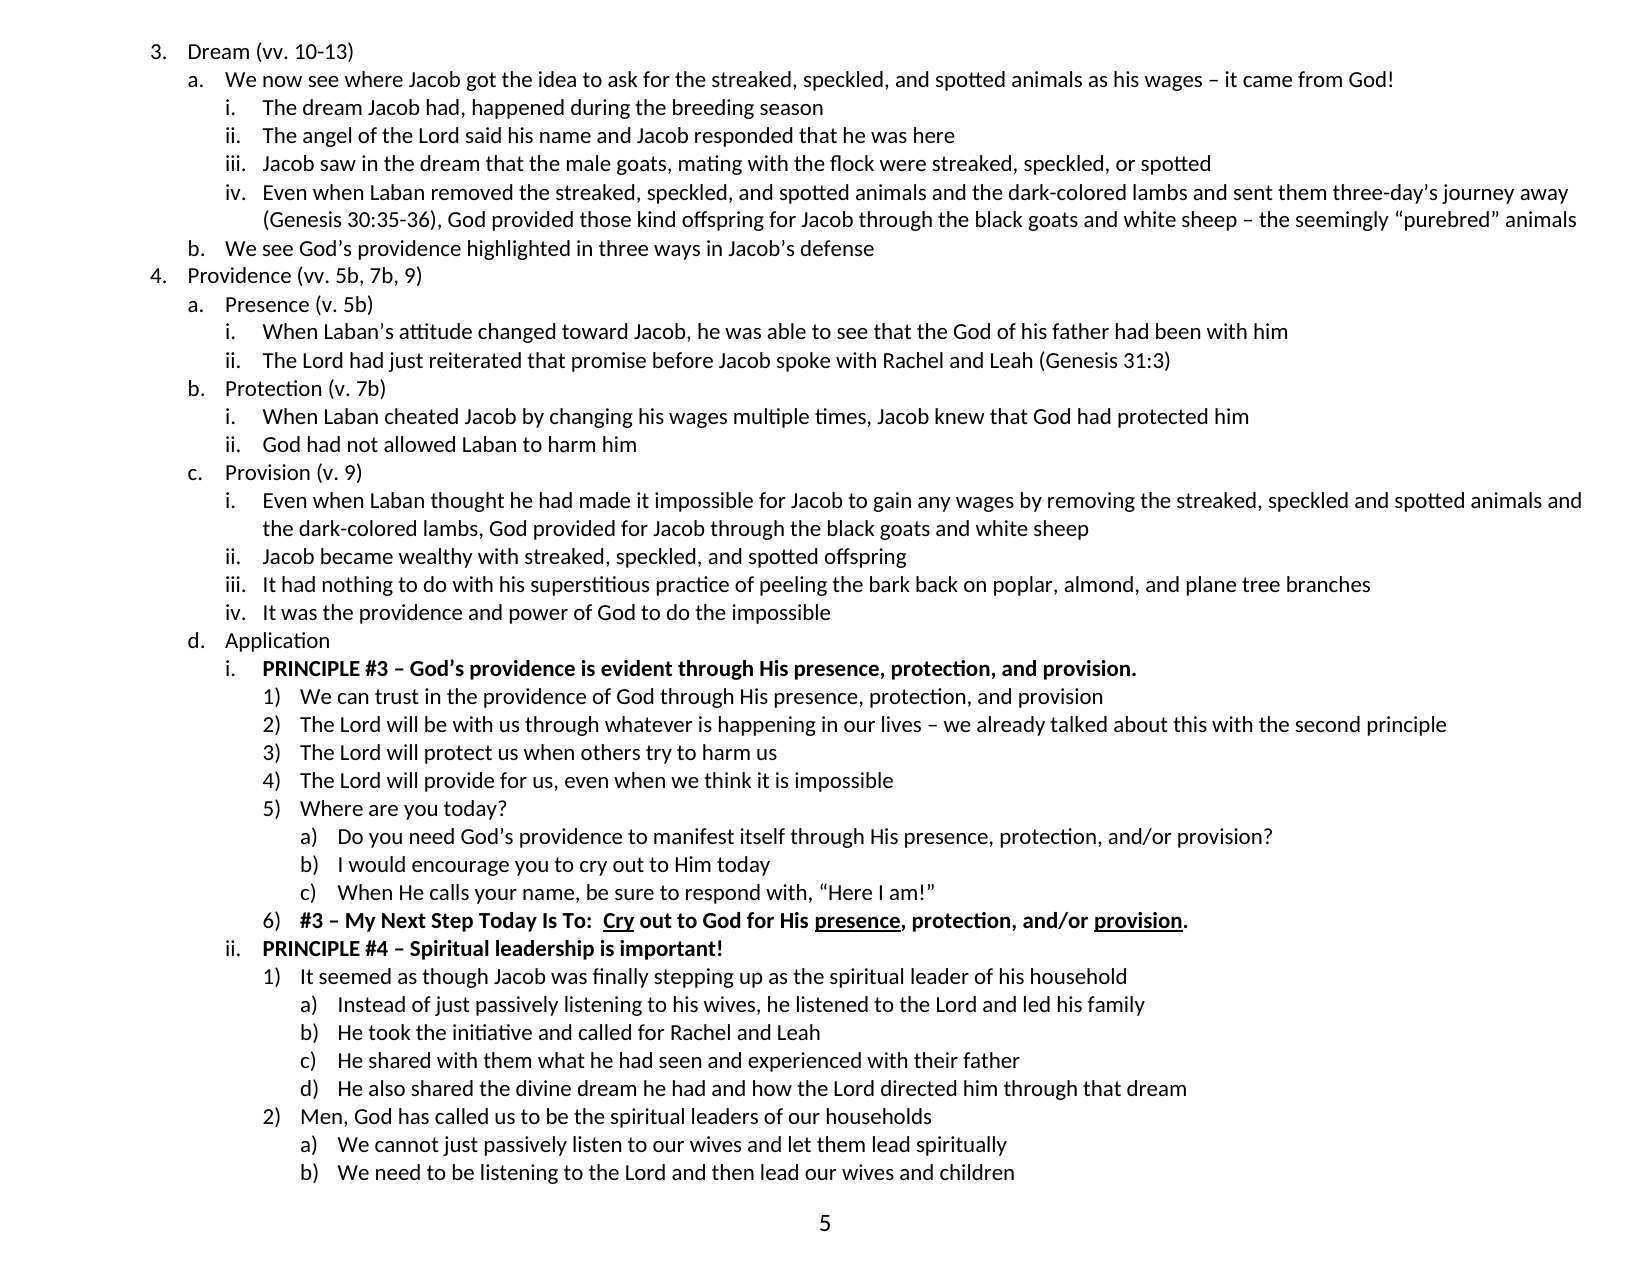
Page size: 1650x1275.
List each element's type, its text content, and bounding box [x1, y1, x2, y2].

list It was the providence and power of God to do the impossible [225, 598, 1612, 626]
list The Lord will protect us when others try to harm us [262, 738, 1612, 766]
list God had not allowed Laban to harm him [225, 430, 1612, 458]
list Application [187, 626, 1612, 654]
list The Lord had just reiterated that promise before Jacob spoke with Rachel and Leah (Genesis 31:3) [225, 346, 1612, 374]
list It had nothing to do with his superstitious practice of peeling the bark back on poplar, almond, and plane tree branches [225, 570, 1612, 598]
list Presence (v. 5b) [187, 290, 1612, 318]
list Providence (vv. 5b, 7b, 9) [150, 262, 1612, 290]
list We can trust in the providence of God through His presence, protection, and provision [262, 682, 1612, 710]
list PRINCIPLE #4 – Spiritual leadership is important! [225, 934, 1612, 962]
list Do you need God’s providence to manifest itself through His presence, protection, and/or provision? [300, 822, 1612, 850]
list Dream (vv. 10-13) [150, 37, 1612, 66]
list When He calls your name, be sure to respond with, “Here I am!” [300, 878, 1612, 906]
list The Lord will be with us through whatever is happening in our lives – we already talked about this with the second principle [262, 710, 1612, 738]
list Instead of just passively listening to his wives, he listened to the Lord and led his family [300, 990, 1612, 1018]
list Even when Laban removed the streaked, speckled, and spotted animals and the dark-colored lambs and sent them three-day’s journey away (Genesis 30:35-36), God provided those kind offspring for Jacob through the black goats and white sheep – the seemingly “purebred” animals [225, 178, 1612, 234]
list When Laban cheated Jacob by changing his wages multiple times, Jacob knew that God had protected him [225, 402, 1612, 430]
list The Lord will provide for us, even when we think it is impossible [262, 766, 1612, 794]
list I would encourage you to cry out to Him today [300, 850, 1612, 878]
list #3 – My Next Step Today Is To: Cry out to God for His presence, protection, and/or provision. [262, 906, 1612, 934]
list When Laban’s attitude changed toward Jacob, he was able to see that the God of his father had been with him [225, 318, 1612, 346]
list Men, God has called us to be the spiritual leaders of our households [262, 1102, 1612, 1130]
list Protection (v. 7b) [187, 374, 1612, 402]
list PRINCIPLE #3 – God’s providence is evident through His presence, protection, and provision. [225, 654, 1612, 682]
list He shared with them what he had seen and experienced with their father [300, 1046, 1612, 1074]
list We see God’s providence highlighted in three ways in Jacob’s defense [187, 234, 1612, 262]
list He took the initiative and called for Rachel and Leah [300, 1018, 1612, 1046]
list We cannot just passively listen to our wives and let them lead spiritually [300, 1130, 1612, 1158]
list The dream Jacob had, happened during the breeding season [225, 93, 1612, 122]
list The angel of the Lord said his name and Jacob responded that he was here [225, 122, 1612, 149]
list Even when Laban thought he had made it impossible for Jacob to gain any wages by removing the streaked, speckled and spotted animals and the dark-colored lambs, God provided for Jacob through the black goats and white sheep [225, 486, 1612, 542]
list Jacob became wealthy with streaked, speckled, and spotted offspring [225, 542, 1612, 570]
list He also shared the divine dream he had and how the Lord directed him through that dream [300, 1074, 1612, 1102]
list Where are you today? [262, 794, 1612, 822]
list It seemed as though Jacob was finally stepping up as the spiritual leader of his household [262, 962, 1612, 990]
list We now see where Jacob got the idea to ask for the streaked, speckled, and spotted animals as his wages – it came from God! [187, 66, 1612, 93]
list We need to be listening to the Lord and then lead our wives and children [300, 1158, 1612, 1186]
list Jacob saw in the dream that the male goats, mating with the flock were streaked, speckled, or spotted [225, 149, 1612, 178]
list Provision (v. 9) [187, 458, 1612, 486]
